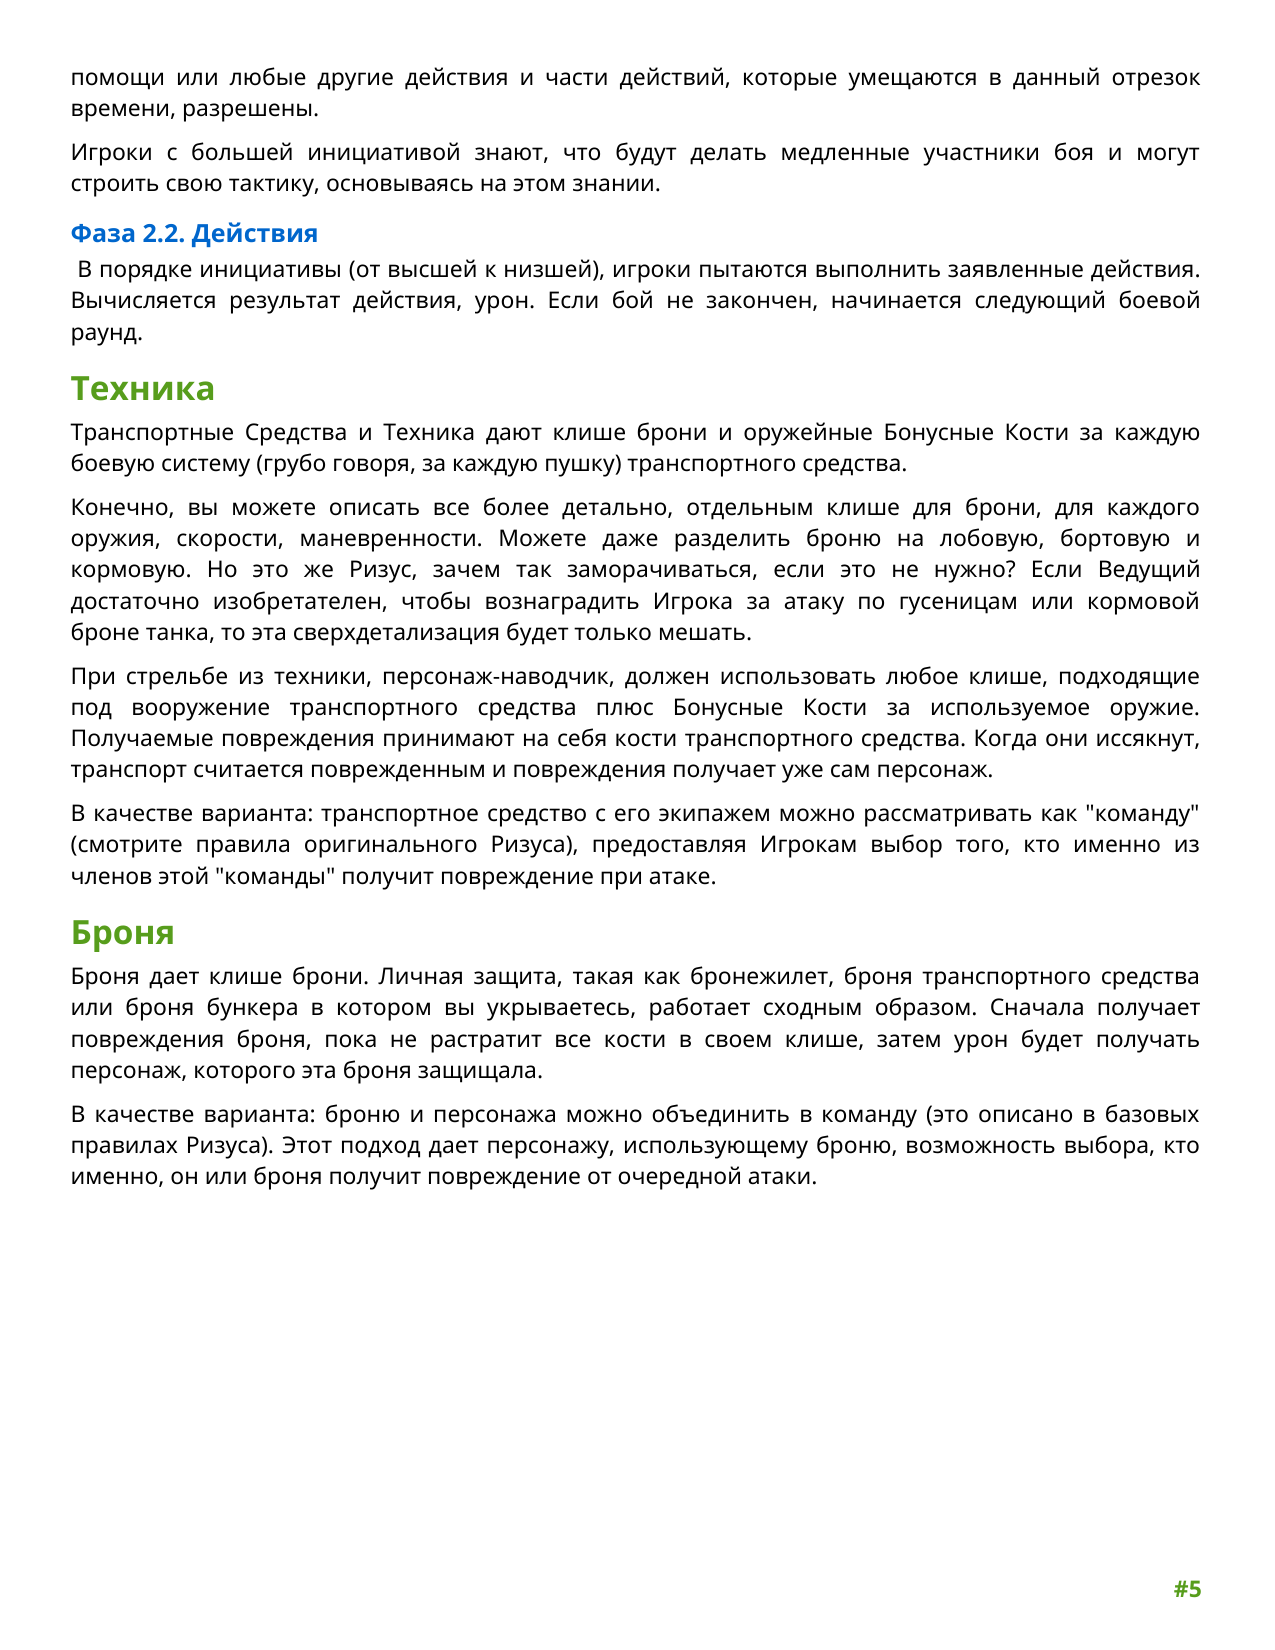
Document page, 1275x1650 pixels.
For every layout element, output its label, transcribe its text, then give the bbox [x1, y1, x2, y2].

text В качестве варианта: транспортное средство с его экипажем можно рассматривать как "команду" (смотрите правила оригинального Ризуса), предоставляя Игрокам выбор того, кто именно из членов этой "команды" получит повреждение при атаке. [70, 797, 1202, 891]
text Игроки с большей инициативой знают, что будут делать медленные участники боя и могут строить свою тактику, основываясь на этом знании. [70, 136, 1202, 198]
text В порядке инициативы (от высшей к низшей), игроки пытаются выполнить заявленные действия. Вычисляется результат действия, урон. Если бой не закончен, начинается следующий боевой раунд. [70, 253, 1202, 347]
subtitle Техника [70, 364, 1202, 410]
subtitle Броня [70, 909, 1202, 954]
text Транспортные Средства и Техника дают клише брони и оружейные Бонусные Кости за каждую боевую систему (грубо говоря, за каждую пушку) транспортного средства. [70, 416, 1202, 478]
text При стрельбе из техники, персонаж-наводчик, должен использовать любое клише, подходящие под вооружение транспортного средства плюс Бонусные Кости за используемое оружие. Получаемые повреждения принимают на себя кости транспортного средства. Когда они иссякнут, транспорт считается поврежденным и повреждения получает уже сам персонаж. [70, 660, 1202, 785]
text Броня дает клише брони. Личная защита, такая как бронежилет, броня транспортного средства или броня бункера в котором вы укрываетесь, работает сходным образом. Сначала получает повреждения броня, пока не растратит все кости в своем клише, затем урон будет получать персонаж, которого эта броня защищала. [70, 960, 1202, 1085]
subtitle Фаза 2.2. Действия [70, 216, 1202, 250]
text Конечно, вы можете описать все более детально, отдельным клише для брони, для каждого оружия, скорости, маневренности. Можете даже разделить броню на лобовую, бортовую и кормовую. Но это же Ризус, зачем так заморачиваться, если это не нужно? Если Ведущий достаточно изобретателен, чтобы вознаградить Игрока за атаку по гусеницам или кормовой броне танка, то эта сверхдетализация будет только мешать. [70, 491, 1202, 647]
text В качестве варианта: броню и персонажа можно объединить в команду (это описано в базовых правилах Ризуса). Этот подход дает персонажу, использующему броню, возможность выбора, кто именно, он или броня получит повреждение от очередной атаки. [70, 1097, 1202, 1191]
text помощи или любые другие действия и части действий, которые умещаются в данный отрезок времени, разрешены. [70, 61, 1202, 123]
